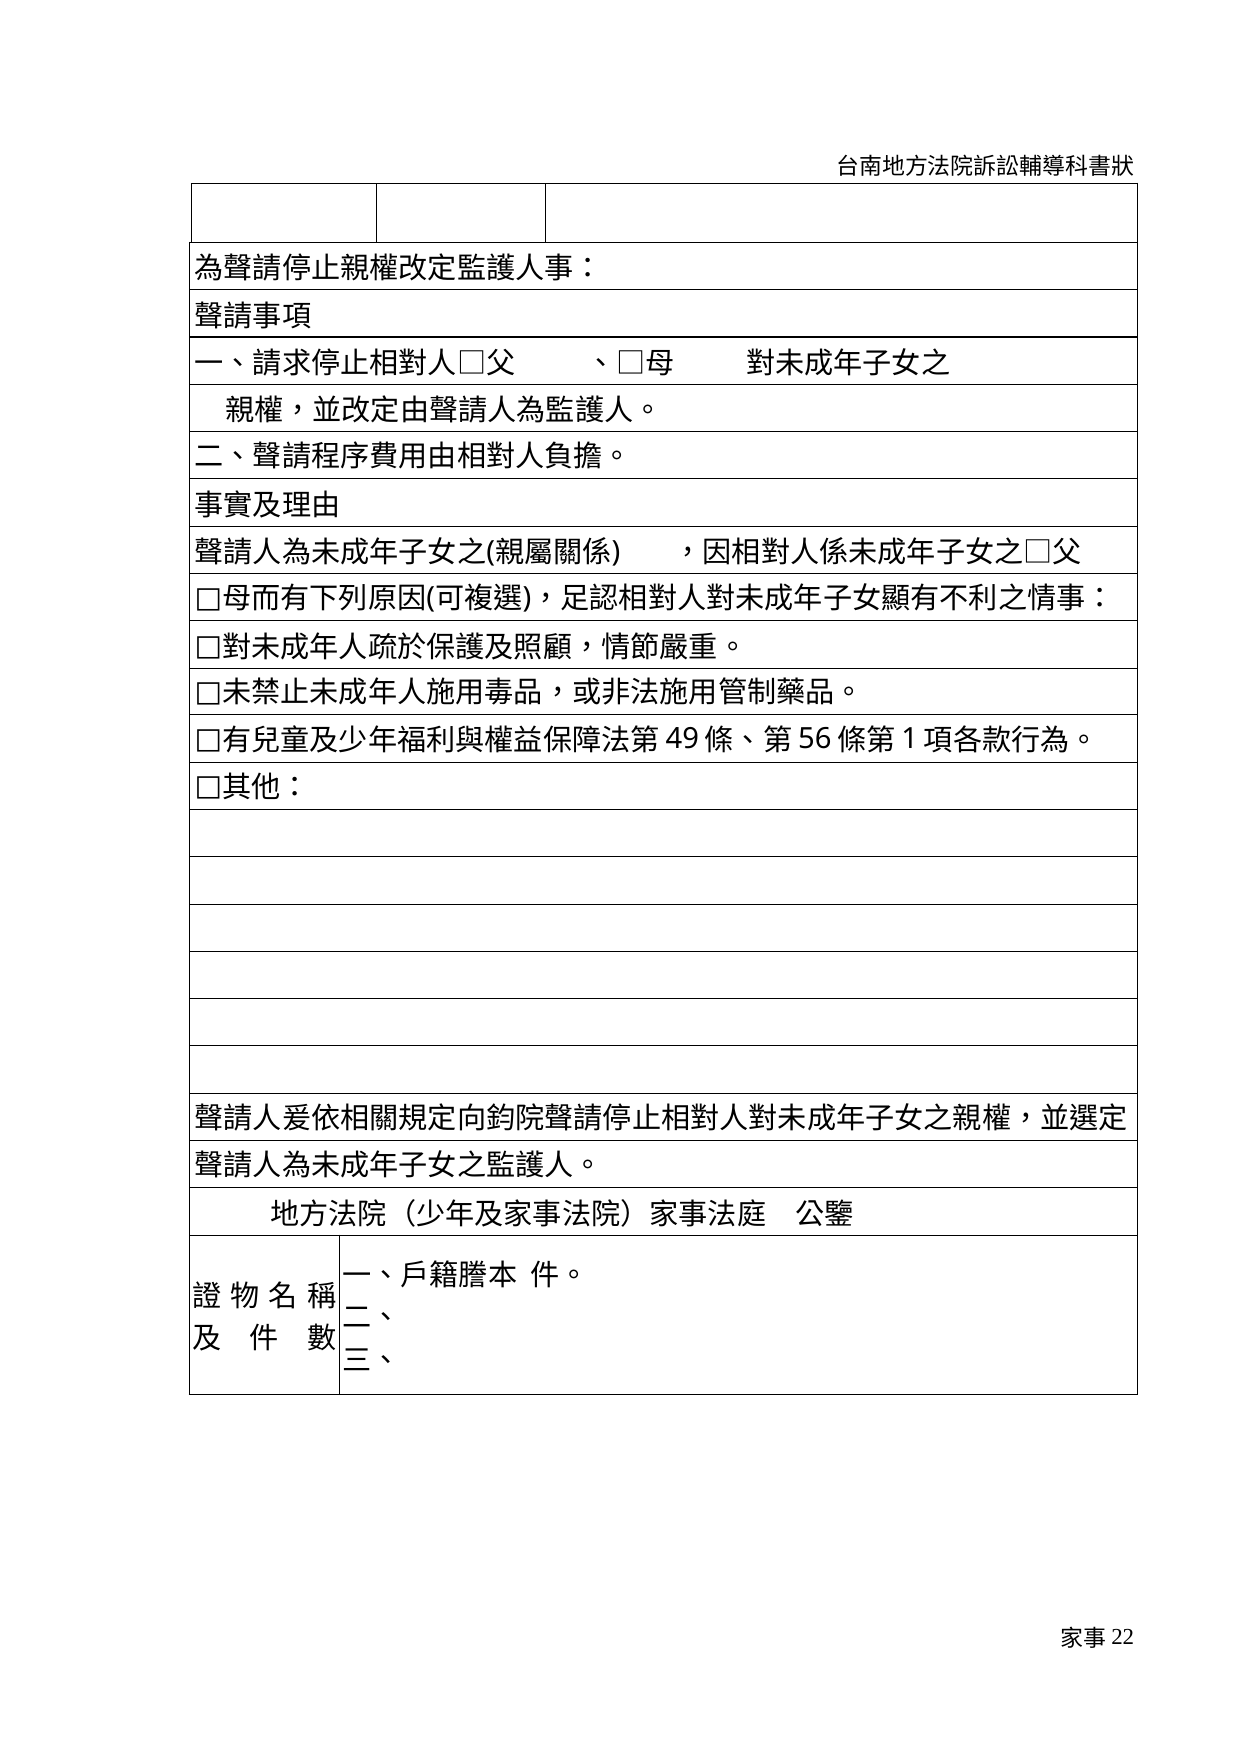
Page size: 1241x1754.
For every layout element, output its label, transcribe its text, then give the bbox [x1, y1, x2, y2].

table_cell □未禁止未成年人施用毒品，或非法施用管制藥品。 [190, 669, 1137, 714]
table_cell [190, 857, 1137, 903]
table_cell 聲請人為未成年子女之監護人。 [190, 1141, 1137, 1187]
table_cell 親權，並改定由聲請人為監護人。 [190, 385, 1137, 431]
table_cell 一、請求停止相對人□父 、□母 對未成年子女之 [190, 338, 1137, 384]
table_cell □有兒童及少年福利與權益保障法第49條、第56條第1項各款行為。 [190, 715, 1137, 762]
table_cell [546, 184, 1137, 242]
table_cell 二、聲請程序費用由相對人負擔。 [190, 432, 1137, 478]
table_cell [190, 905, 1137, 951]
table_cell [192, 184, 376, 242]
table_cell [190, 952, 1137, 998]
table_cell [190, 999, 1137, 1045]
table_cell [377, 184, 545, 242]
table_cell [190, 1046, 1137, 1093]
table_cell □母而有下列原因(可複選)，足認相對人對未成年子女顯有不利之情事： [190, 574, 1137, 620]
table_cell 一、戶籍謄本 件。 二、 三、 [340, 1236, 1137, 1394]
table_cell □其他： [190, 763, 1137, 809]
table_cell 聲請人爰依相關規定向鈞院聲請停止相對人對未成年子女之親權，並選定 [190, 1094, 1137, 1140]
table_cell 事實及理由 [190, 479, 1137, 526]
table_cell 聲請人為未成年子女之(親屬關係) ，因相對人係未成年子女之□父 [190, 527, 1137, 573]
table_cell 證物名稱 及件數 [190, 1236, 339, 1394]
table_cell 為聲請停止親權改定監護人事： [190, 243, 1137, 289]
table_cell □對未成年人疏於保護及照顧，情節嚴重。 [190, 621, 1137, 667]
table_cell 聲請事項 [190, 290, 1137, 336]
table_cell 地方法院（少年及家事法院）家事法庭 公鑒 [190, 1188, 1137, 1234]
table_cell [190, 810, 1137, 856]
